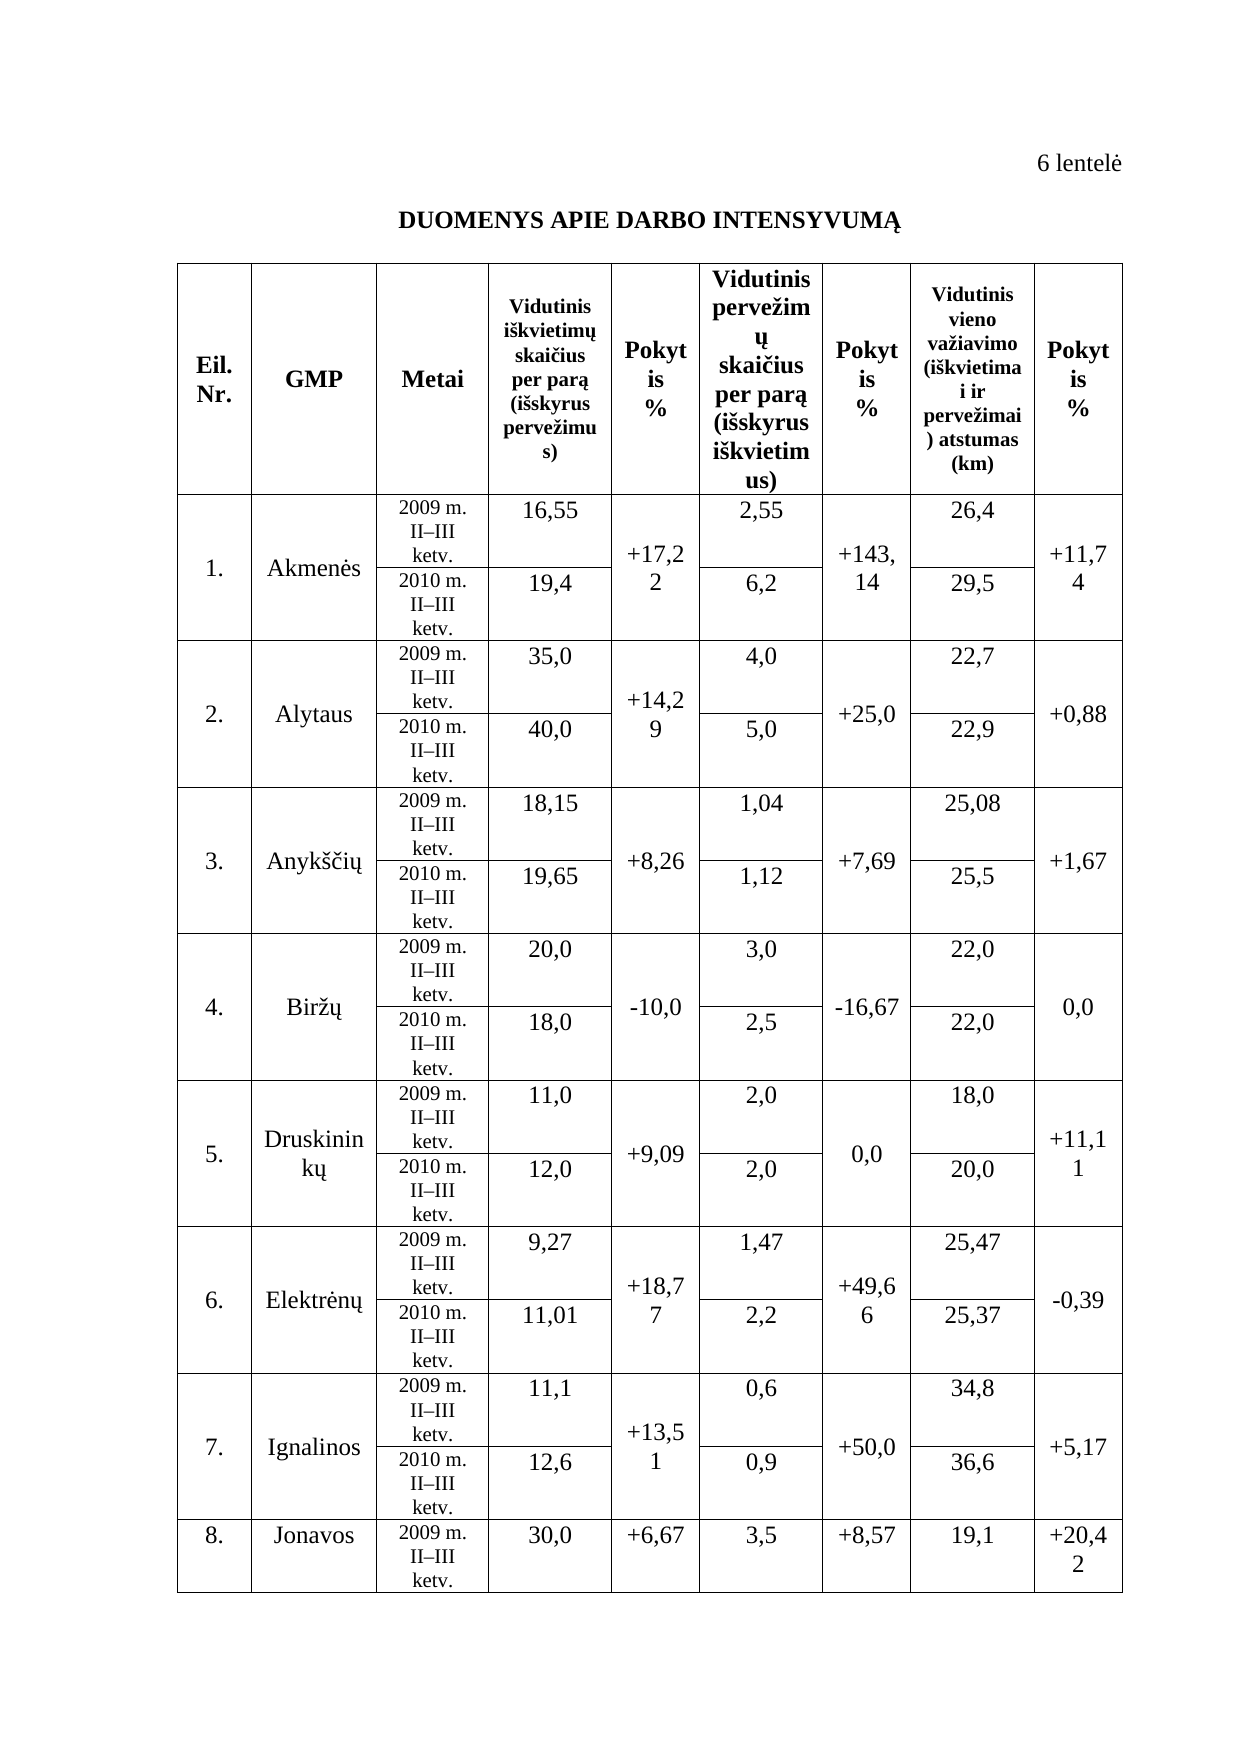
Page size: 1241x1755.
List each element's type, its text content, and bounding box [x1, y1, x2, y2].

table_header GMP [252, 264, 376, 494]
table_cell +0,88 [1035, 641, 1122, 787]
table_cell 2009 m. II–III ketv. [377, 934, 488, 1006]
table_cell +1,67 [1035, 788, 1122, 933]
table_cell 2,0 [700, 1154, 822, 1226]
table_cell 40,0 [489, 714, 611, 787]
table_cell 2010 m. II–III ketv. [377, 714, 488, 787]
table_cell +17,22 [612, 495, 699, 640]
table_header Vidutinis pervežimų skaičius per parą (išskyrus iškvietimus) [700, 264, 822, 494]
table_cell +5,17 [1035, 1374, 1122, 1519]
table_cell +6,67 [612, 1520, 699, 1592]
table_cell +8,26 [612, 788, 699, 933]
table_cell 9,27 [489, 1227, 611, 1299]
table_cell 12,6 [489, 1447, 611, 1519]
table_cell 6. [178, 1227, 251, 1372]
table_cell 2010 m. II–III ketv. [377, 1154, 488, 1226]
table_cell +14,29 [612, 641, 699, 787]
table_cell 22,0 [911, 1007, 1034, 1079]
table_cell 25,47 [911, 1227, 1034, 1299]
table_cell +9,09 [612, 1081, 699, 1226]
table_cell 11,0 [489, 1081, 611, 1153]
table_cell 1,47 [700, 1227, 822, 1299]
table_cell 22,9 [911, 714, 1034, 787]
table_cell 12,0 [489, 1154, 611, 1226]
table_cell 34,8 [911, 1374, 1034, 1446]
table_cell 18,0 [911, 1081, 1034, 1153]
table_cell 22,7 [911, 641, 1034, 713]
table_cell 19,4 [489, 568, 611, 640]
table_cell Biržų [252, 934, 376, 1079]
table_cell 5,0 [700, 714, 822, 787]
table_cell 30,0 [489, 1520, 611, 1592]
table_cell 2010 m. II–III ketv. [377, 568, 488, 640]
table_cell 11,01 [489, 1300, 611, 1372]
table_header Pokytis % [612, 264, 699, 494]
table_header Metai [377, 264, 488, 494]
table_cell 1,12 [700, 861, 822, 933]
table_cell Ignalinos [252, 1374, 376, 1519]
table_cell Anykščių [252, 788, 376, 933]
table_cell 20,0 [911, 1154, 1034, 1226]
table_cell 3. [178, 788, 251, 933]
table_cell -10,0 [612, 934, 699, 1079]
table_cell +49,66 [823, 1227, 910, 1372]
table_cell 4,0 [700, 641, 822, 713]
table_header Eil. Nr. [178, 264, 251, 494]
table_cell 19,1 [911, 1520, 1034, 1592]
table_cell 2009 m. II–III ketv. [377, 1227, 488, 1299]
table_cell 0,9 [700, 1447, 822, 1519]
table_cell 3,0 [700, 934, 822, 1006]
table_cell 1. [178, 495, 251, 640]
table_cell 2009 m. II–III ketv. [377, 1374, 488, 1446]
table_cell 2,0 [700, 1081, 822, 1153]
table_cell 8. [178, 1520, 251, 1592]
table_cell 35,0 [489, 641, 611, 713]
table_cell 2,2 [700, 1300, 822, 1372]
table_cell 2010 m. II–III ketv. [377, 1007, 488, 1079]
table_cell 2010 m. II–III ketv. [377, 861, 488, 933]
table_cell Alytaus [252, 641, 376, 787]
table_cell +13,51 [612, 1374, 699, 1519]
table_header Pokytis % [1035, 264, 1122, 494]
table_cell 11,1 [489, 1374, 611, 1446]
table_cell +20,42 [1035, 1520, 1122, 1592]
table_cell 4. [178, 934, 251, 1079]
table_cell 29,5 [911, 568, 1034, 640]
table_cell 6,2 [700, 568, 822, 640]
table_cell 5. [178, 1081, 251, 1226]
table_cell 25,37 [911, 1300, 1034, 1372]
table_cell 20,0 [489, 934, 611, 1006]
table_cell 2,55 [700, 495, 822, 567]
table_cell +25,0 [823, 641, 910, 787]
table_cell 26,4 [911, 495, 1034, 567]
table_cell 2009 m. II–III ketv. [377, 1081, 488, 1153]
table_cell 2009 m. II–III ketv. [377, 495, 488, 567]
table_cell 36,6 [911, 1447, 1034, 1519]
text 6 lentelė [177, 148, 1122, 176]
table_cell Druskininkų [252, 1081, 376, 1226]
table_cell +50,0 [823, 1374, 910, 1519]
table_cell +11,11 [1035, 1081, 1122, 1226]
table_cell +143,14 [823, 495, 910, 640]
table_header Vidutinis iškvietimų skaičius per parą (išskyrus pervežimus) [489, 264, 611, 494]
table_cell Akmenės [252, 495, 376, 640]
table_cell 3,5 [700, 1520, 822, 1592]
table_cell +11,74 [1035, 495, 1122, 640]
table_cell 2. [178, 641, 251, 787]
table_cell 18,15 [489, 788, 611, 860]
table_cell Elektrėnų [252, 1227, 376, 1372]
table_cell 19,65 [489, 861, 611, 933]
table_cell 0,6 [700, 1374, 822, 1446]
table_cell 1,04 [700, 788, 822, 860]
table_cell 7. [178, 1374, 251, 1519]
table_cell 18,0 [489, 1007, 611, 1079]
table_cell 0,0 [1035, 934, 1122, 1079]
table_cell 2009 m. II–III ketv. [377, 1520, 488, 1592]
table_header Vidutinis vieno važiavimo (iškvietimai ir pervežimai) atstumas (km) [911, 264, 1034, 494]
table_cell Jonavos [252, 1520, 376, 1592]
table_cell 22,0 [911, 934, 1034, 1006]
table_cell 0,0 [823, 1081, 910, 1226]
table_cell 2010 m. II–III ketv. [377, 1447, 488, 1519]
table_cell -0,39 [1035, 1227, 1122, 1372]
table_cell 2009 m. II–III ketv. [377, 788, 488, 860]
table_cell 2009 m. II–III ketv. [377, 641, 488, 713]
table_cell 25,08 [911, 788, 1034, 860]
table_cell 2010 m. II–III ketv. [377, 1300, 488, 1372]
table_cell 2,5 [700, 1007, 822, 1079]
table_cell +18,77 [612, 1227, 699, 1372]
table_cell 16,55 [489, 495, 611, 567]
table_cell +8,57 [823, 1520, 910, 1592]
table_header Pokytis % [823, 264, 910, 494]
table_cell 25,5 [911, 861, 1034, 933]
table_cell +7,69 [823, 788, 910, 933]
table_cell -16,67 [823, 934, 910, 1079]
text DUOMENYS APIE DARBO INTENSYVUMĄ [177, 205, 1122, 234]
